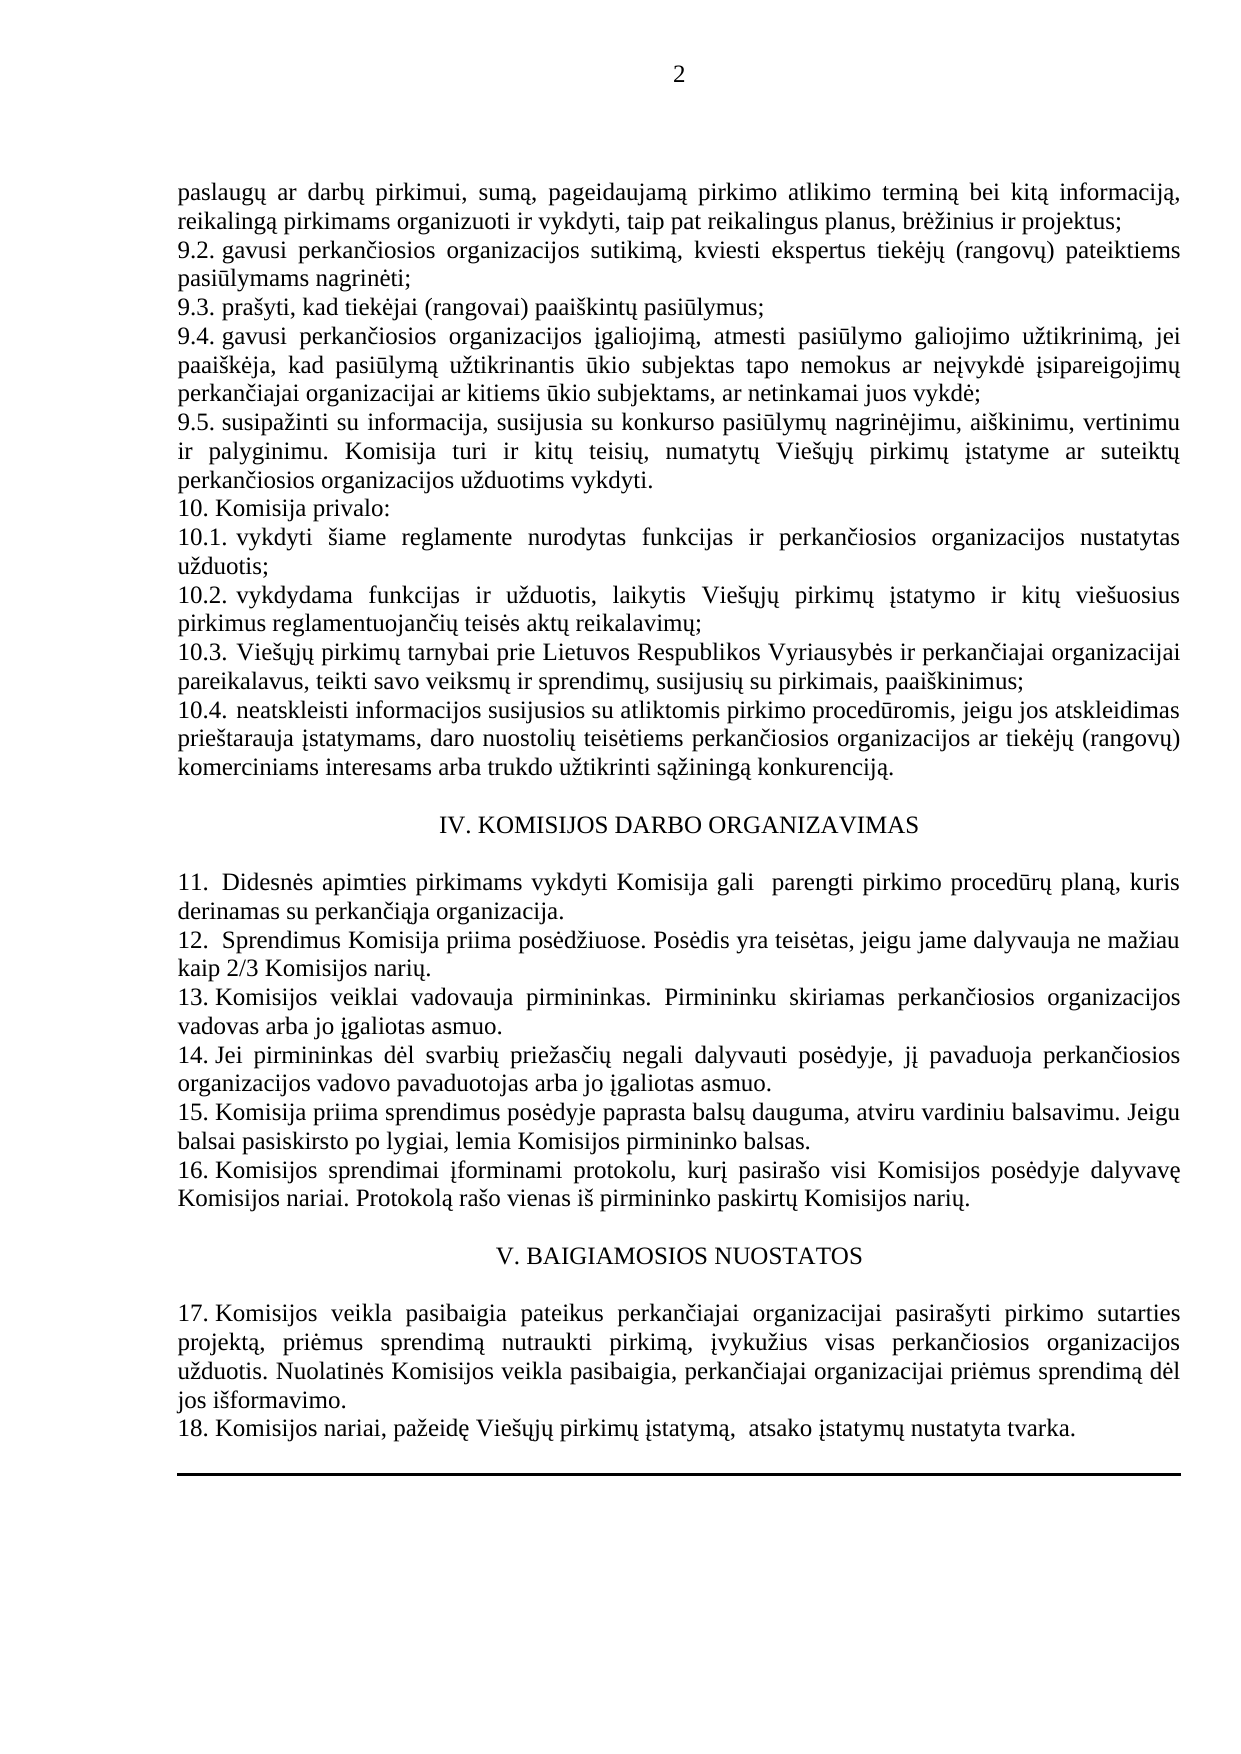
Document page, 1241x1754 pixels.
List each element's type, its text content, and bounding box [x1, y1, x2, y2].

text 14. Jei pirmininkas dėl svarbių priežasčių negali dalyvauti posėdyje, jį pavaduoja perkančiosios organizacijos vadovo pavaduotojas arba jo įgaliotas asmuo. [177, 1040, 1181, 1097]
text 12. Sprendimus Komisija priima posėdžiuose. Posėdis yra teisėtas, jeigu jame dalyvauja ne mažiau kaip 2/3 Komisijos narių. [177, 925, 1181, 982]
text 9.2. gavusi perkančiosios organizacijos sutikimą, kviesti ekspertus tiekėjų (rangovų) pateiktiems pasiūlymams nagrinėti; [177, 235, 1181, 292]
text 10.4. neatskleisti informacijos susijusios su atliktomis pirkimo procedūromis, jeigu jos atskleidimas prieštarauja įstatymams, daro nuostolių teisėtiems perkančiosios organizacijos ar tiekėjų (rangovų) komerciniams interesams arba trukdo užtikrinti sąžiningą konkurenciją. [177, 695, 1181, 781]
text 16. Komisijos sprendimai įforminami protokolu, kurį pasirašo visi Komisijos posėdyje dalyvavę Komisijos nariai. Protokolą rašo vienas iš pirmininko paskirtų Komisijos narių. [177, 1155, 1181, 1212]
text 10.2. vykdydama funkcijas ir užduotis, laikytis Viešųjų pirkimų įstatymo ir kitų viešuosius pirkimus reglamentuojančių teisės aktų reikalavimų; [177, 580, 1181, 637]
text 10.3. Viešųjų pirkimų tarnybai prie Lietuvos Respublikos Vyriausybės ir perkančiajai organizacijai pareikalavus, teikti savo veiksmų ir sprendimų, susijusių su pirkimais, paaiškinimus; [177, 637, 1181, 695]
text paslaugų ar darbų pirkimui, sumą, pageidaujamą pirkimo atlikimo terminą bei kitą informaciją, reikalingą pirkimams organizuoti ir vykdyti, taip pat reikalingus planus, brėžinius ir projektus; [177, 177, 1181, 235]
text 18. Komisijos nariai, pažeidę Viešųjų pirkimų įstatymą, atsako įstatymų nustatyta tvarka. [177, 1413, 1181, 1442]
text 17. Komisijos veikla pasibaigia pateikus perkančiajai organizacijai pasirašyti pirkimo sutarties projektą, priėmus sprendimą nutraukti pirkimą, įvykužius visas perkančiosios organizacijos užduotis. Nuolatinės Komisijos veikla pasibaigia, perkančiajai organizacijai priėmus sprendimą dėl jos išformavimo. [177, 1298, 1181, 1413]
text 9.5. susipažinti su informacija, susijusia su konkurso pasiūlymų nagrinėjimu, aiškinimu, vertinimu ir palyginimu. Komisija turi ir kitų teisių, numatytų Viešųjų pirkimų įstatyme ar suteiktų perkančiosios organizacijos užduotims vykdyti. [177, 407, 1181, 493]
text 10. Komisija privalo: [177, 493, 1181, 522]
text V. BAIGIAMOSIOS NUOSTATOS [177, 1241, 1181, 1270]
text 11. Didesnės apimties pirkimams vykdyti Komisija gali parengti pirkimo procedūrų planą, kuris derinamas su perkančiąja organizacija. [177, 867, 1181, 925]
text 9.4. gavusi perkančiosios organizacijos įgaliojimą, atmesti pasiūlymo galiojimo užtikrinimą, jei paaiškėja, kad pasiūlymą užtikrinantis ūkio subjektas tapo nemokus ar neįvykdė įsipareigojimų perkančiajai organizacijai ar kitiems ūkio subjektams, ar netinkamai juos vykdė; [177, 321, 1181, 407]
text 15. Komisija priima sprendimus posėdyje paprasta balsų dauguma, atviru vardiniu balsavimu. Jeigu balsai pasiskirsto po lygiai, lemia Komisijos pirmininko balsas. [177, 1097, 1181, 1155]
text 9.3. prašyti, kad tiekėjai (rangovai) paaiškintų pasiūlymus; [177, 292, 1181, 321]
text 10.1. vykdyti šiame reglamente nurodytas funkcijas ir perkančiosios organizacijos nustatytas užduotis; [177, 522, 1181, 580]
text IV. KOMISIJOS DARBO ORGANIZAVIMAS [177, 810, 1181, 838]
text 13. Komisijos veiklai vadovauja pirmininkas. Pirmininku skiriamas perkančiosios organizacijos vadovas arba jo įgaliotas asmuo. [177, 982, 1181, 1040]
